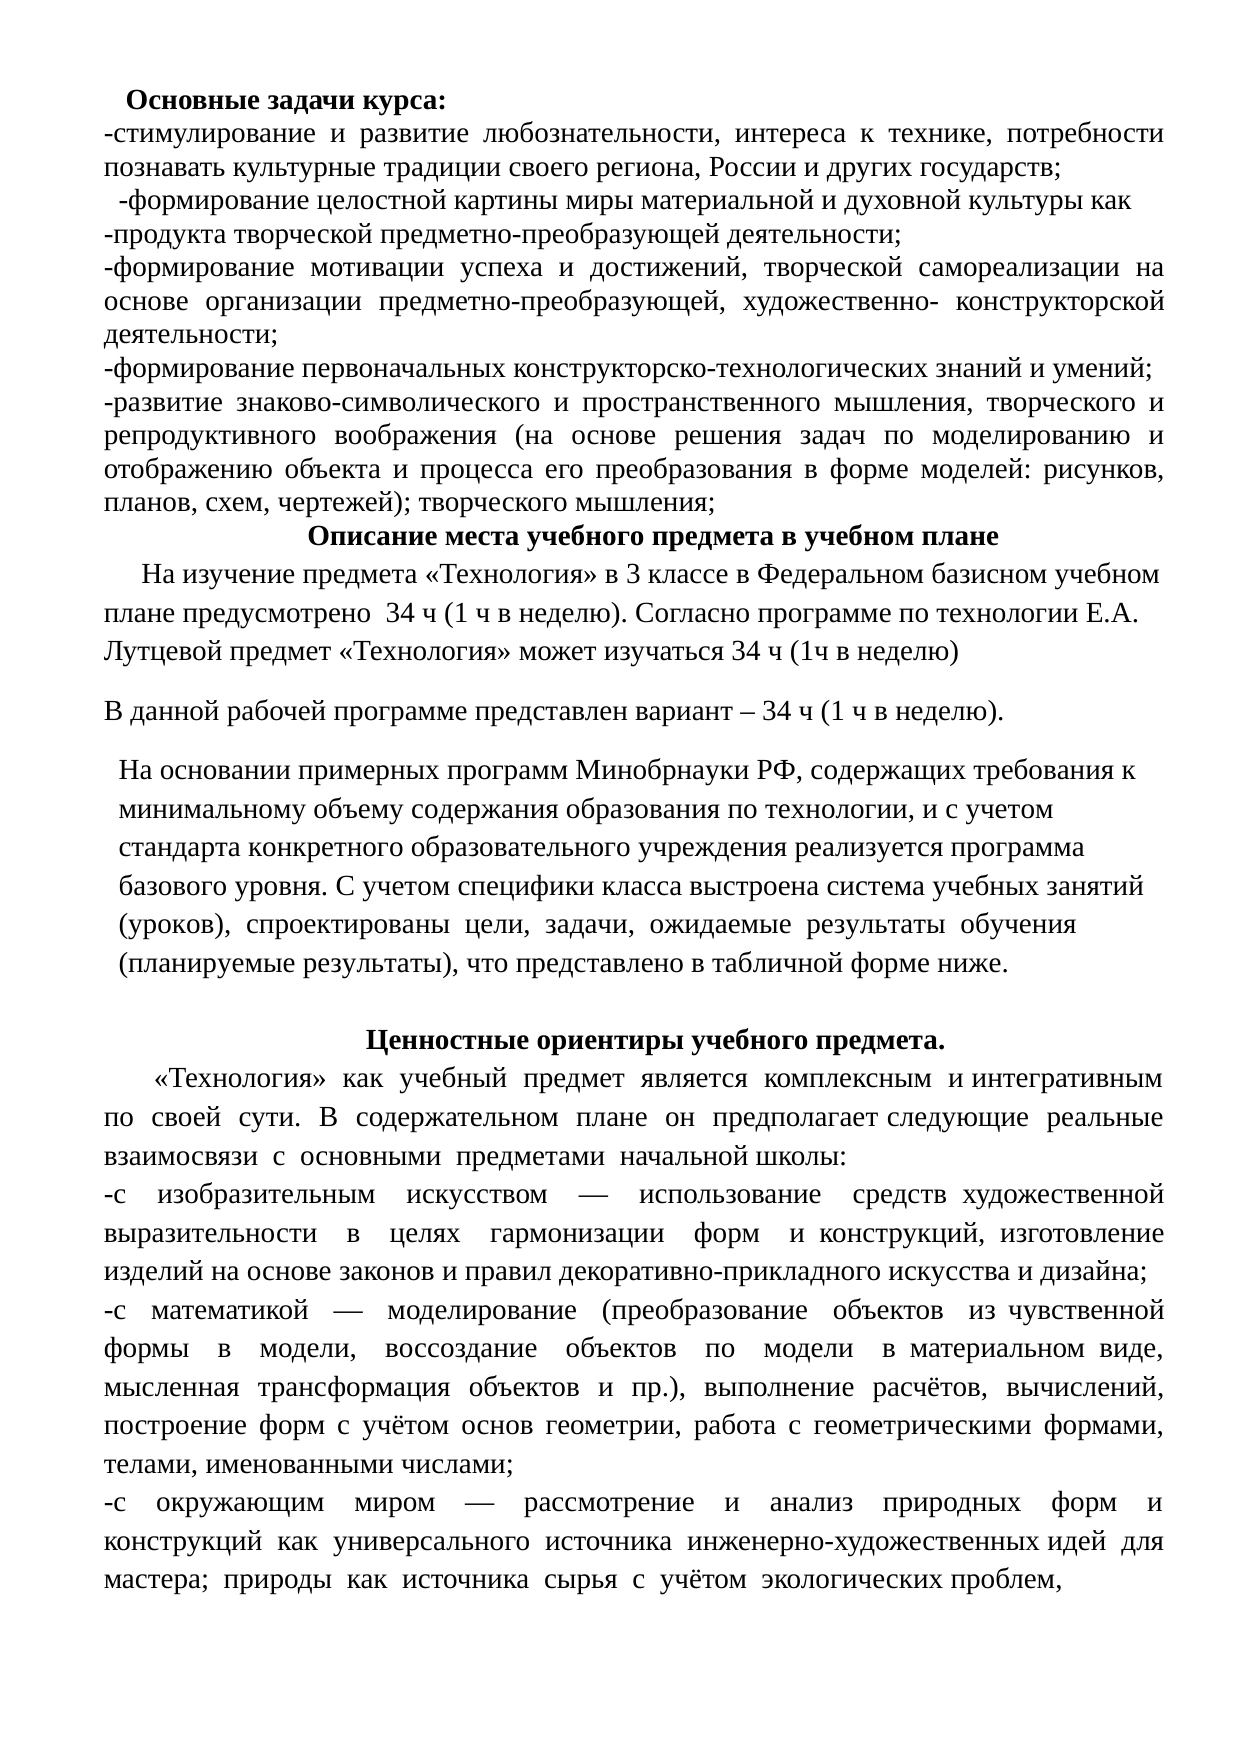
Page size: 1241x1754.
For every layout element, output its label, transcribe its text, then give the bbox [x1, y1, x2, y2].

text -с математикой — моделирование (преобразование объектов из чувственной формы в модели, воссоздание объектов по модели в материальном виде, мысленная трансформация объектов и пр.), выполнение расчётов, вычислений, построение форм с учётом основ геометрии, работа с геометрическими формами, телами, именованными числами; [103, 1292, 1165, 1479]
text -формирование мотивации успеха и достижений, творческой самореализации на основе организации предметно-преобразующей, художественно- конструкторской деятельности; [103, 249, 1165, 350]
text -с изобразительным искусством — использование средств художественной выразительности в целях гармонизации форм и конструкций, изготовление изделий на основе законов и правил декоративно-прикладного искусства и дизайна; [103, 1176, 1165, 1287]
text В данной рабочей программе представлен вариант – 34 ч (1 ч в неделю). [103, 693, 1165, 726]
text На основании примерных программ Минобрнауки РФ, содержащих требования к минимальному объему содержания образования по технологии, и с учетом стандарта конкретного образовательного учреждения реализуется программа базового уровня. С учетом специфики класса выстроена система учебных занятий (уроков), спроектированы цели, задачи, ожидаемые результаты обучения (планируемые результаты), что представлено в табличной форме ниже. [118, 752, 1165, 978]
text -формирование целостной картины миры материальной и духовной культуры как [118, 182, 1165, 216]
text -развитие знаково-символического и пространственного мышления, творческого и репродуктивного воображения (на основе решения задач по моделированию и отображению объекта и процесса его преобразования в форме моделей: рисунков, планов, схем, чертежей); творческого мышления; [103, 384, 1165, 518]
text -стимулирование и развитие любознательности, интереса к технике, потребности познавать культурные традиции своего региона, России и других государств; [103, 115, 1165, 182]
text -формирование первоначальных конструкторско-технологических знаний и умений; [103, 350, 1165, 384]
text На изучение предмета «Технология» в 3 классе в Федеральном базисном учебном плане предусмотрено 34 ч (1 ч в неделю). Согласно программе по технологии Е.А. Лутцевой предмет «Технология» может изучаться 34 ч (1ч в неделю) [103, 556, 1165, 667]
text -с окружающим миром — рассмотрение и анализ природных форм и конструкций как универсального источника инженерно-художественных идей для мастера; природы как источника сырья с учётом экологических проблем, [103, 1484, 1165, 1595]
text «Технология» как учебный предмет является комплексным и интегративным по своей сути. В содержательном плане он предполагает следующие реальные взаимосвязи с основными предметами начальной школы: [103, 1061, 1165, 1171]
text Описание места учебного предмета в учебном плане [141, 518, 1165, 551]
text -продукта творческой предметно-преобразующей деятельности; [103, 216, 1165, 249]
text Основные задачи курса: [103, 82, 1165, 115]
text Ценностные ориентиры учебного предмета. [103, 1022, 1165, 1056]
